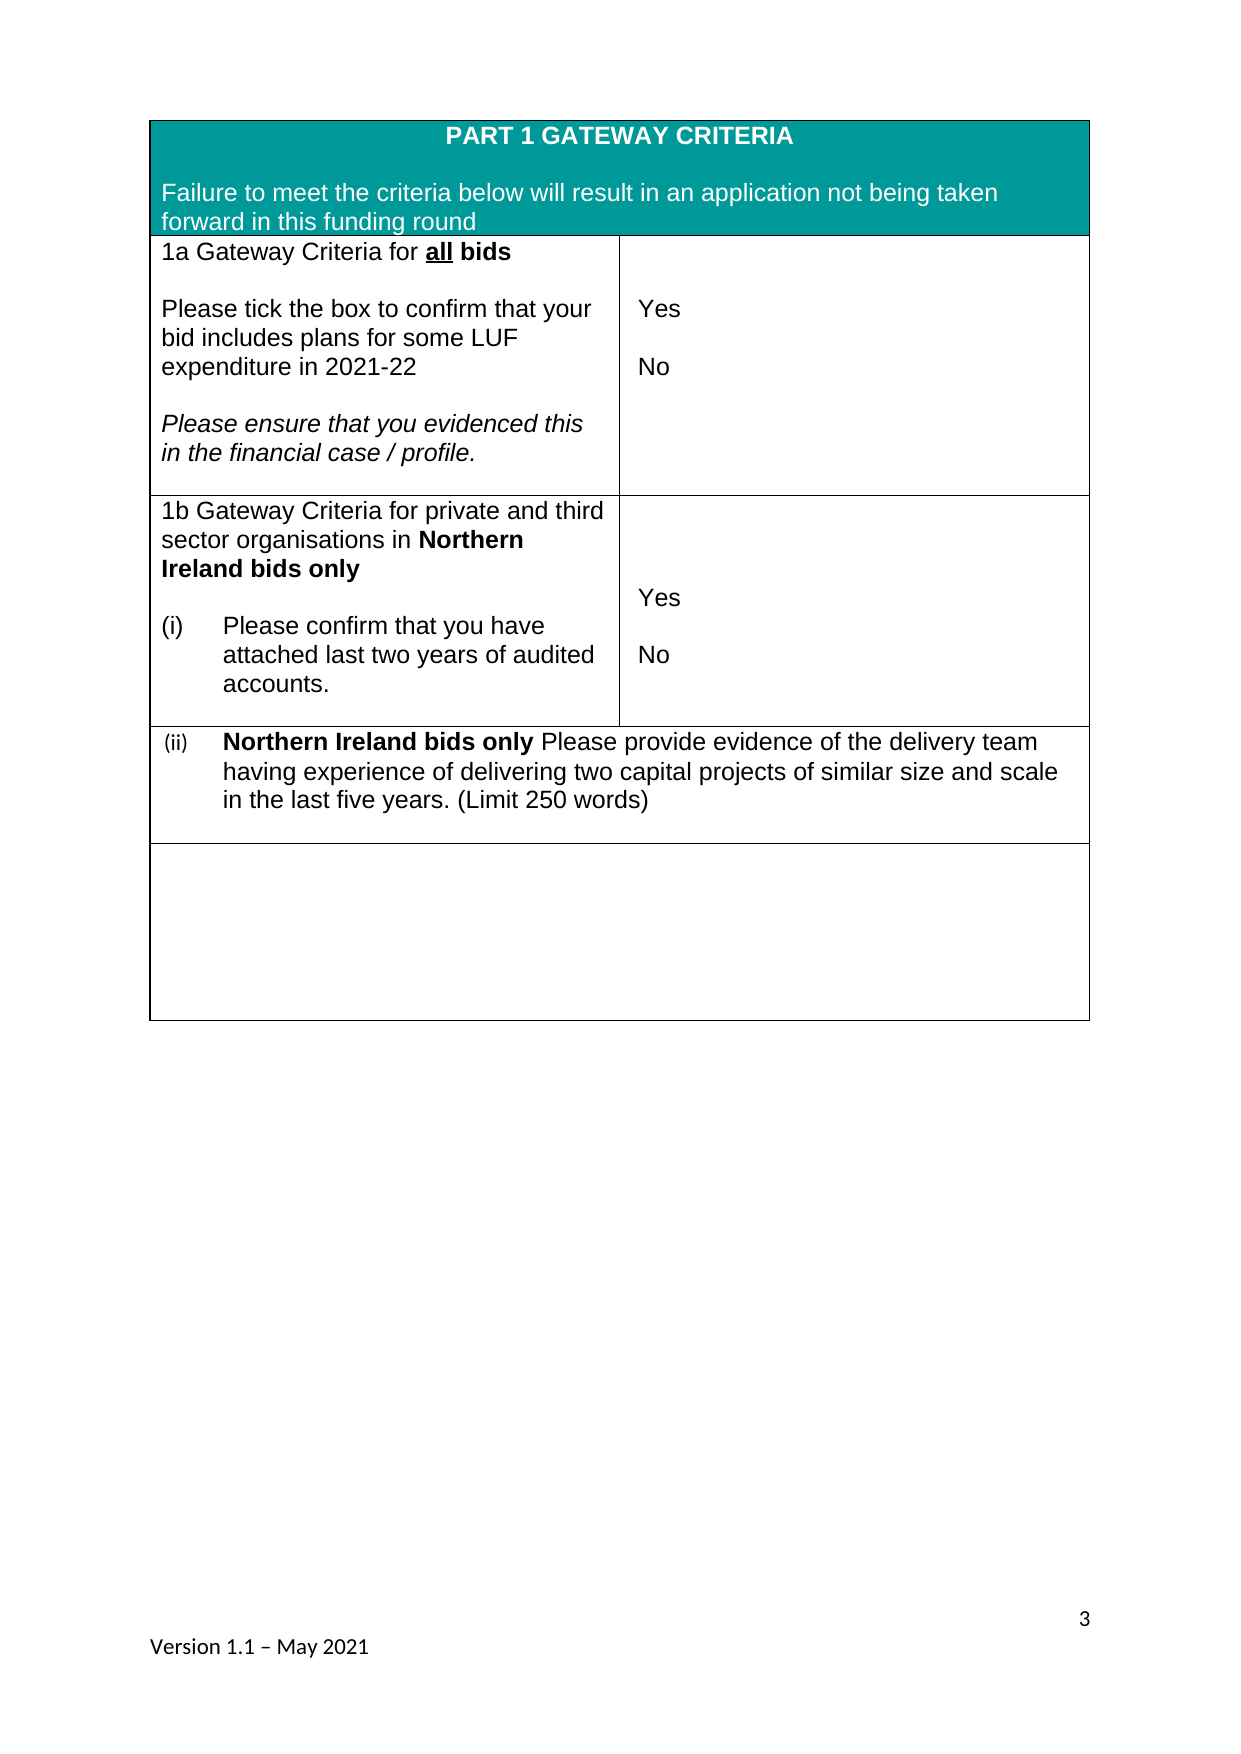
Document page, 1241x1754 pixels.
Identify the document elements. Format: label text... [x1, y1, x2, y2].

table_cell 1b Gateway Criteria for private and third sector organisations in Northern Ireland bids only Please confirm that you have attached last two years of audited accounts. [151, 496, 619, 726]
table_cell [151, 844, 1089, 1020]
table_cell Northern Ireland bids only Please provide evidence of the delivery team having experience of delivering two capital projects of similar size and scale in the last five years. (Limit 250 words) [151, 727, 1089, 843]
table_cell 1a Gateway Criteria for all bids Please tick the box to confirm that your bid includes plans for some LUF expenditure in 2021-22 Please ensure that you evidenced this in the financial case / profile. [151, 236, 619, 495]
table_cell Yes No [620, 496, 1089, 726]
table_header PART 1 GATEWAY CRITERIA Failure to meet the criteria below will result in an application not being taken forward in this funding round [151, 121, 1089, 235]
table_cell Yes No [620, 236, 1089, 495]
